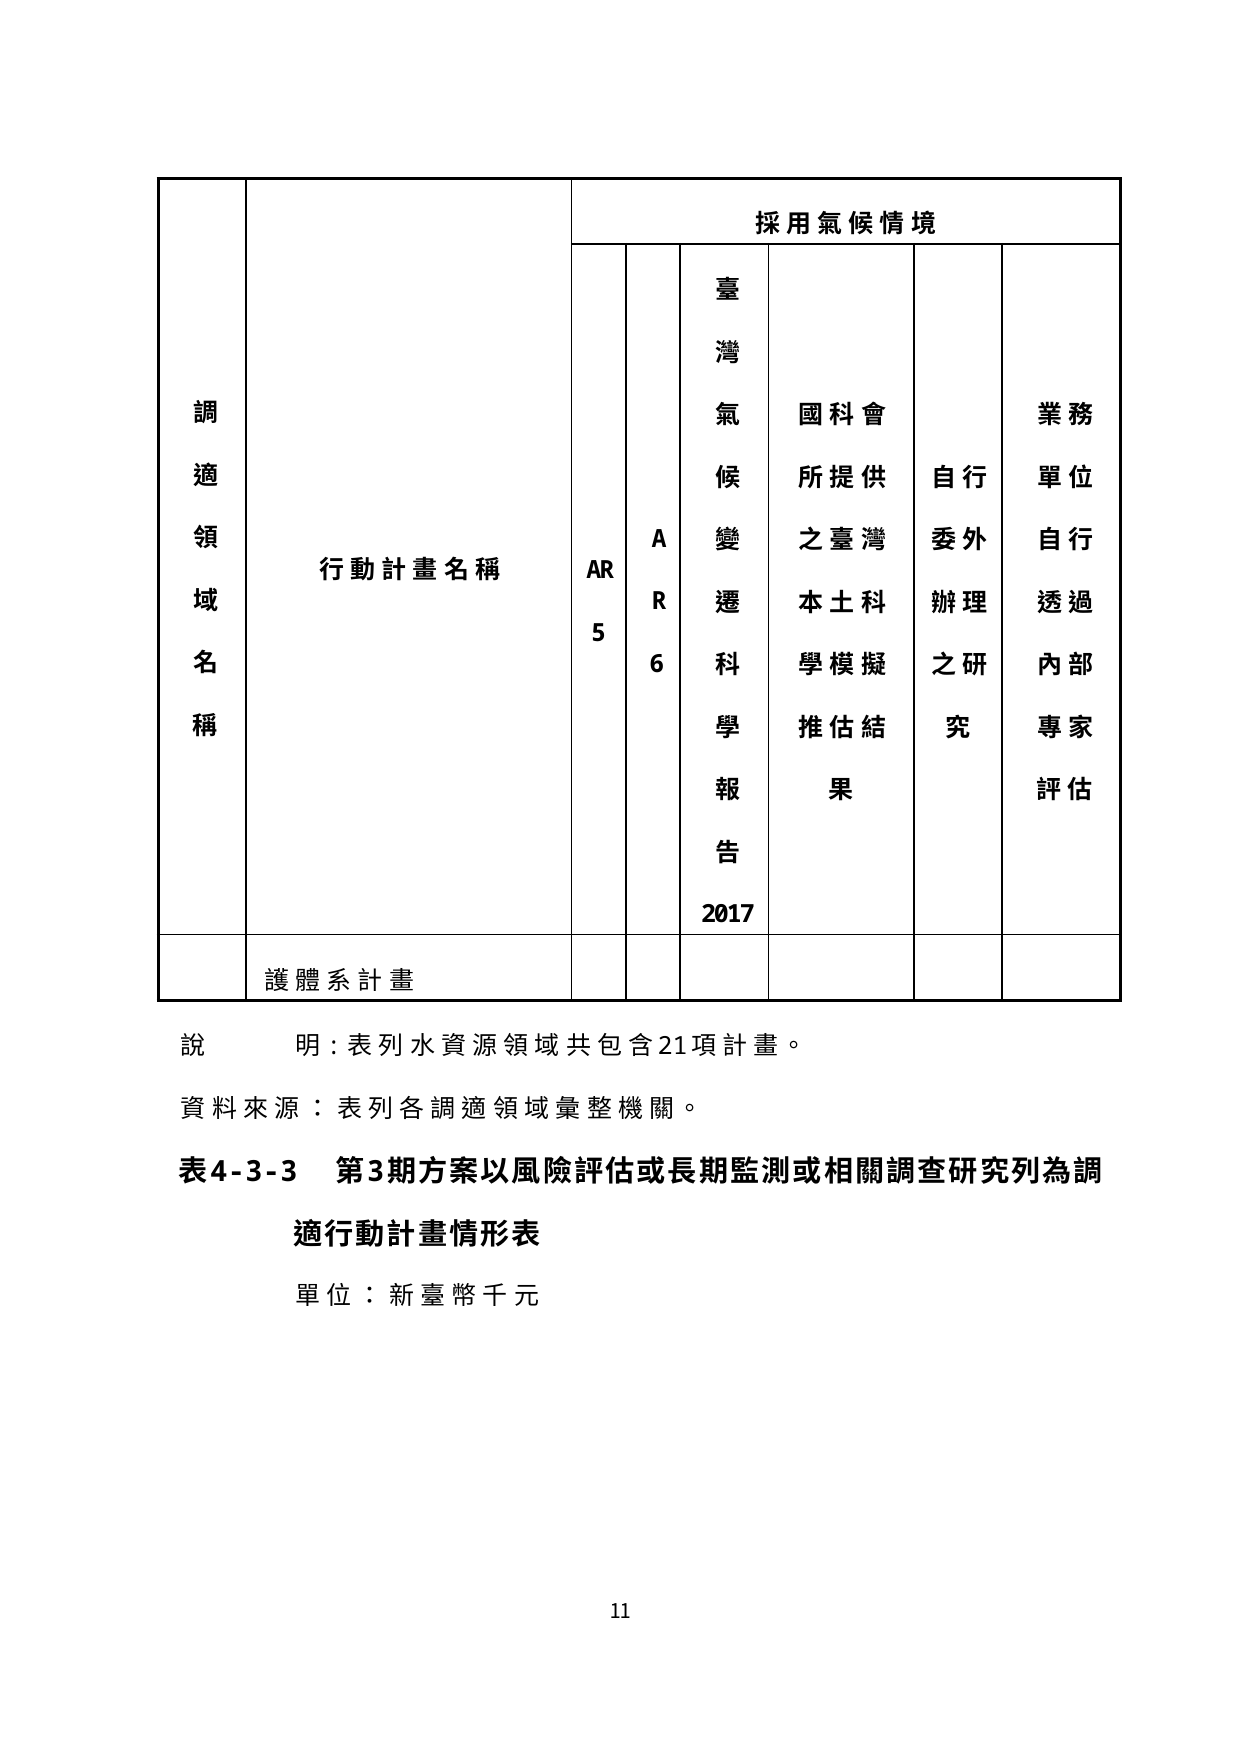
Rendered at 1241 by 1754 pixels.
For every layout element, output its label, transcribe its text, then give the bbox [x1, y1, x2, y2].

table_cell AR6 [627, 245, 679, 933]
table_cell 自行委外辦理之研究 [915, 245, 1001, 933]
table_cell AR5 [572, 245, 625, 933]
table_cell 國科會所提供之臺灣本土科學模擬推估結果 [769, 245, 913, 933]
text 資料來源：表列各調適領域彙整機關。 [148, 1065, 1063, 1127]
text 說 明:表列水資源領域共包含21項計畫。 [148, 1002, 1063, 1065]
table_cell [769, 935, 913, 999]
table_header 採用氣候情境 [572, 180, 1119, 243]
table_cell 護體系計畫 [247, 935, 571, 999]
text 表4-3-3 第3期方案以風險評估或長期監測或相關調查研究列為調適行動計畫情形表 單位：新臺幣千元 [146, 1127, 1108, 1315]
table_cell [681, 935, 768, 999]
table_cell [160, 935, 245, 999]
table_cell [572, 935, 625, 999]
table_cell [915, 935, 1001, 999]
table_header 調適領域名稱 [160, 180, 245, 933]
table_header 行動計畫名稱 [247, 180, 571, 933]
table_cell 業務單位自行透過內部專家評估 [1003, 245, 1119, 933]
table_cell [627, 935, 679, 999]
table_cell 臺灣氣候變遷科學報告2017 [681, 245, 768, 933]
table_cell [1003, 935, 1119, 999]
